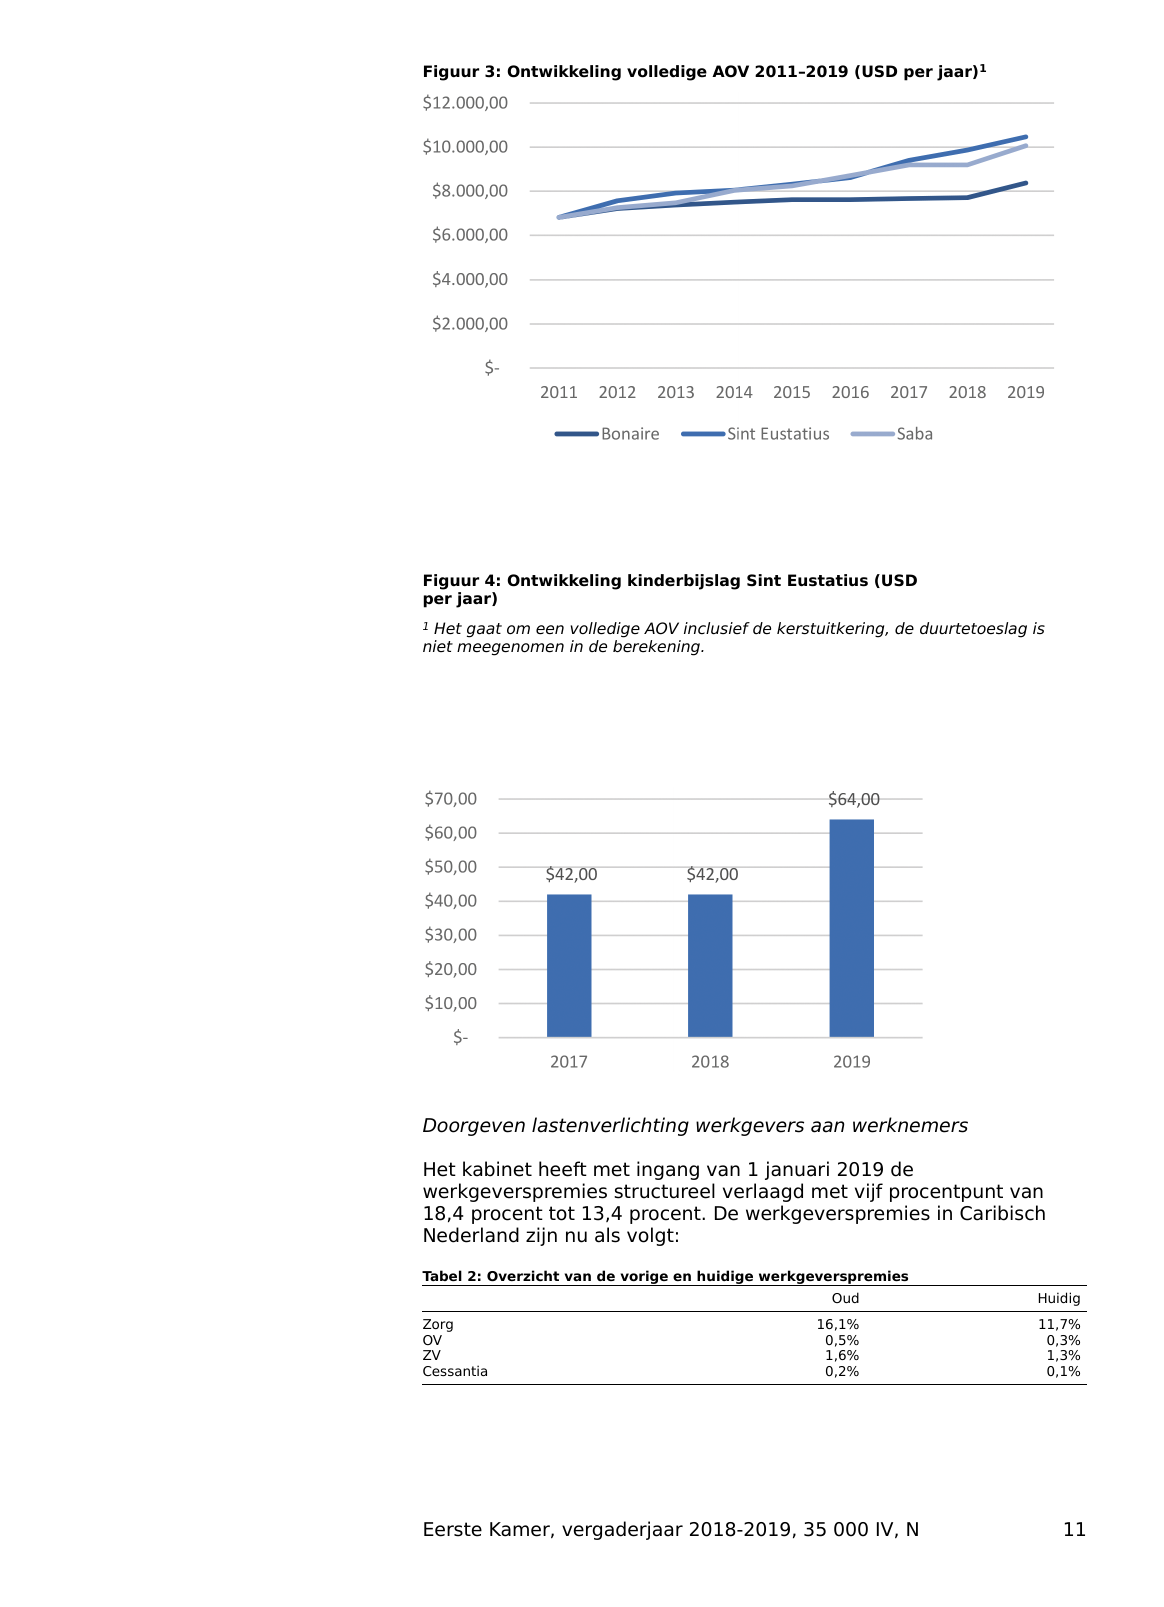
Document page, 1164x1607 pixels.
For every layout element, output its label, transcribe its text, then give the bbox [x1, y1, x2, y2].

table_cell 0,3% [865, 1332, 1087, 1348]
text 1 Het gaat om een volledige AOV inclusief de kerstuitkering, de duurtetoeslag is niet meegenomen in de berekening. [422, 620, 1054, 656]
table_cell Cessantia [422, 1364, 644, 1384]
table_cell Huidig [865, 1286, 1087, 1311]
table_cell 16,1% [644, 1312, 865, 1332]
text Figuur 4: Ontwikkeling kinderbijslag Sint Eustatius (USD per jaar) [422, 572, 924, 608]
table_cell 1,6% [644, 1348, 865, 1364]
table_cell 0,1% [865, 1364, 1087, 1384]
text Figuur 3: Ontwikkeling volledige AOV 2011–2019 (USD per jaar)1 [422, 63, 1054, 81]
table_cell [422, 1286, 644, 1311]
table_cell Oud [644, 1286, 865, 1311]
table_cell 1,3% [865, 1348, 1087, 1364]
table_cell ZV [422, 1348, 644, 1364]
table_cell 0,2% [644, 1364, 865, 1384]
table_cell OV [422, 1332, 644, 1348]
table_header Tabel 2: Overzicht van de vorige en huidige werkgeverspremies [422, 1269, 1087, 1285]
table_cell 0,5% [644, 1332, 865, 1348]
picture [422, 787, 925, 1071]
picture [422, 92, 1055, 442]
subtitle Doorgeven lastenverlichting werkgevers aan werknemers [422, 1115, 1087, 1137]
table_cell 11,7% [865, 1312, 1087, 1332]
text Het kabinet heeft met ingang van 1 januari 2019 de werkgeverspremies structureel verlaagd met vijf procentpunt van 18,4 procent tot 13,4 procent. De werkgeverspremies in Caribisch Nederland zijn nu als volgt: [422, 1159, 1087, 1247]
table_cell Zorg [422, 1312, 644, 1332]
